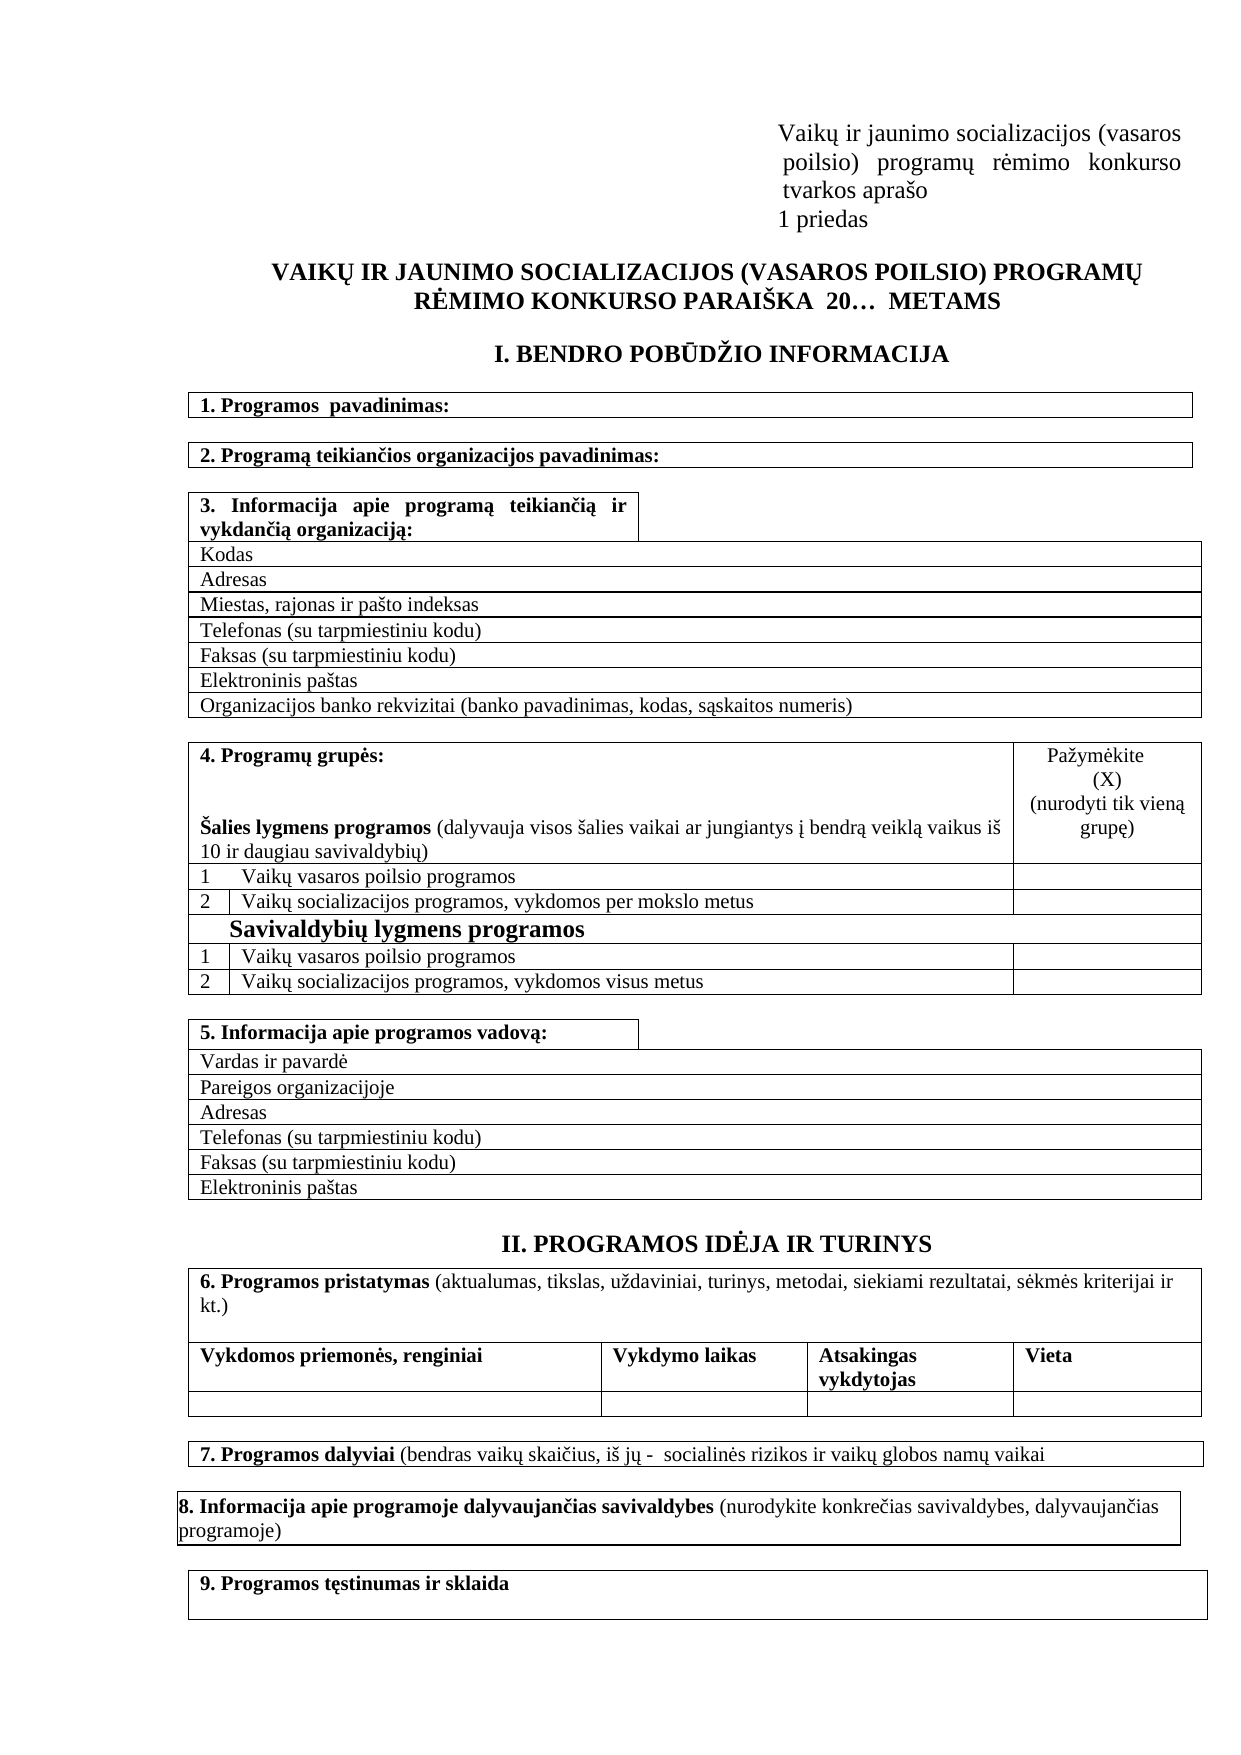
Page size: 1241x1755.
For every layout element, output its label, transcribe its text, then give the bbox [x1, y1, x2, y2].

table_cell Vykdomos priemonės, renginiai [189, 1343, 601, 1391]
table_cell Telefonas (su tarpmiestiniu kodu) [189, 1125, 1201, 1149]
table_cell 1 [189, 944, 229, 968]
table_cell [1014, 864, 1201, 888]
table_cell Miestas, rajonas ir pašto indeksas [189, 593, 1201, 616]
table_cell Faksas (su tarpmiestiniu kodu) [189, 1150, 1201, 1174]
table_cell 1 [189, 864, 230, 888]
text I. BENDRO POBŪDŽIO INFORMACIJA [281, 339, 1163, 367]
table_cell Adresas [189, 1100, 1201, 1124]
table_cell 2 [189, 890, 229, 913]
table_cell Pareigos organizacijoje [189, 1075, 1201, 1099]
text 1 priedas [702, 204, 1181, 233]
text VAIKŲ IR JAUNIMO SOCIALIZACIJOS (VASAROS POILSIO) PROGRAMŲ RĖMIMO KONKURSO PARAIŠKA 20… METAMS [252, 257, 1163, 315]
table_cell Elektroninis paštas [189, 1175, 1201, 1199]
table_header 1. Programos pavadinimas: [189, 393, 1192, 417]
text 8. Informacija apie programoje dalyvaujančias savivaldybes (nurodykite konkrečias savivaldybes, dalyvaujančias programoje) [178, 1492, 1180, 1544]
text Vaikų ir jaunimo socializacijos (vasaros poilsio) programų rėmimo konkurso tvarkos aprašo [777, 118, 1181, 204]
table_cell [189, 1392, 601, 1416]
table_cell Vieta [1014, 1343, 1201, 1391]
table_header 4. Programų grupės: Šalies lygmens programos (dalyvauja visos šalies vaikai ar jungiantys į bendrą veiklą vaikus iš 10 ir daugiau savivaldybių) [189, 743, 1013, 863]
table_cell Atsakingas vykdytojas [808, 1343, 1013, 1391]
table_header [639, 492, 1201, 541]
table_header 9. Programos tęstinumas ir sklaida [189, 1571, 1207, 1619]
table_header 3. Informacija apie programą teikiančią ir vykdančią organizaciją: [189, 493, 638, 541]
table_cell [1014, 970, 1201, 993]
table_header [639, 1019, 1201, 1048]
table_header 6. Programos pristatymas (aktualumas, tikslas, uždaviniai, turinys, metodai, siekiami rezultatai, sėkmės kriterijai ir kt.) [189, 1269, 1201, 1342]
table_cell Vardas ir pavardė [189, 1050, 1201, 1073]
text II. PROGRAMOS IDĖJA IR TURINYS [252, 1229, 1181, 1258]
table_cell Vaikų socializacijos programos, vykdomos visus metus [230, 970, 1013, 993]
table_cell Kodas [189, 542, 1201, 566]
table_cell Adresas [189, 567, 1201, 591]
table_cell Savivaldybių lygmens programos [189, 915, 1201, 943]
table_cell Vykdymo laikas [602, 1343, 807, 1391]
table_cell Vaikų socializacijos programos, vykdomos per mokslo metus [230, 890, 1013, 913]
table_cell [1014, 1392, 1201, 1416]
table_header Pažymėkite (X) (nurodyti tik vieną grupę) [1014, 743, 1201, 863]
table_header 5. Informacija apie programos vadovą: [189, 1020, 638, 1048]
table_header 7. Programos dalyviai (bendras vaikų skaičius, iš jų - socialinės rizikos ir vaikų globos namų vaikai [189, 1442, 1203, 1466]
table_cell [808, 1392, 1013, 1416]
table_cell [602, 1392, 807, 1416]
table_cell Vaikų vasaros poilsio programos [230, 864, 1013, 888]
table_cell Organizacijos banko rekvizitai (banko pavadinimas, kodas, sąskaitos numeris) [189, 693, 1201, 717]
table_cell Telefonas (su tarpmiestiniu kodu) [189, 618, 1201, 642]
table_cell Elektroninis paštas [189, 668, 1201, 692]
table_cell 2 [189, 970, 229, 993]
table_cell Faksas (su tarpmiestiniu kodu) [189, 643, 1201, 667]
table_cell Vaikų vasaros poilsio programos [230, 944, 1013, 968]
table_header 2. Programą teikiančios organizacijos pavadinimas: [189, 443, 1192, 467]
table_cell [1014, 890, 1201, 913]
table_cell [1014, 944, 1201, 968]
